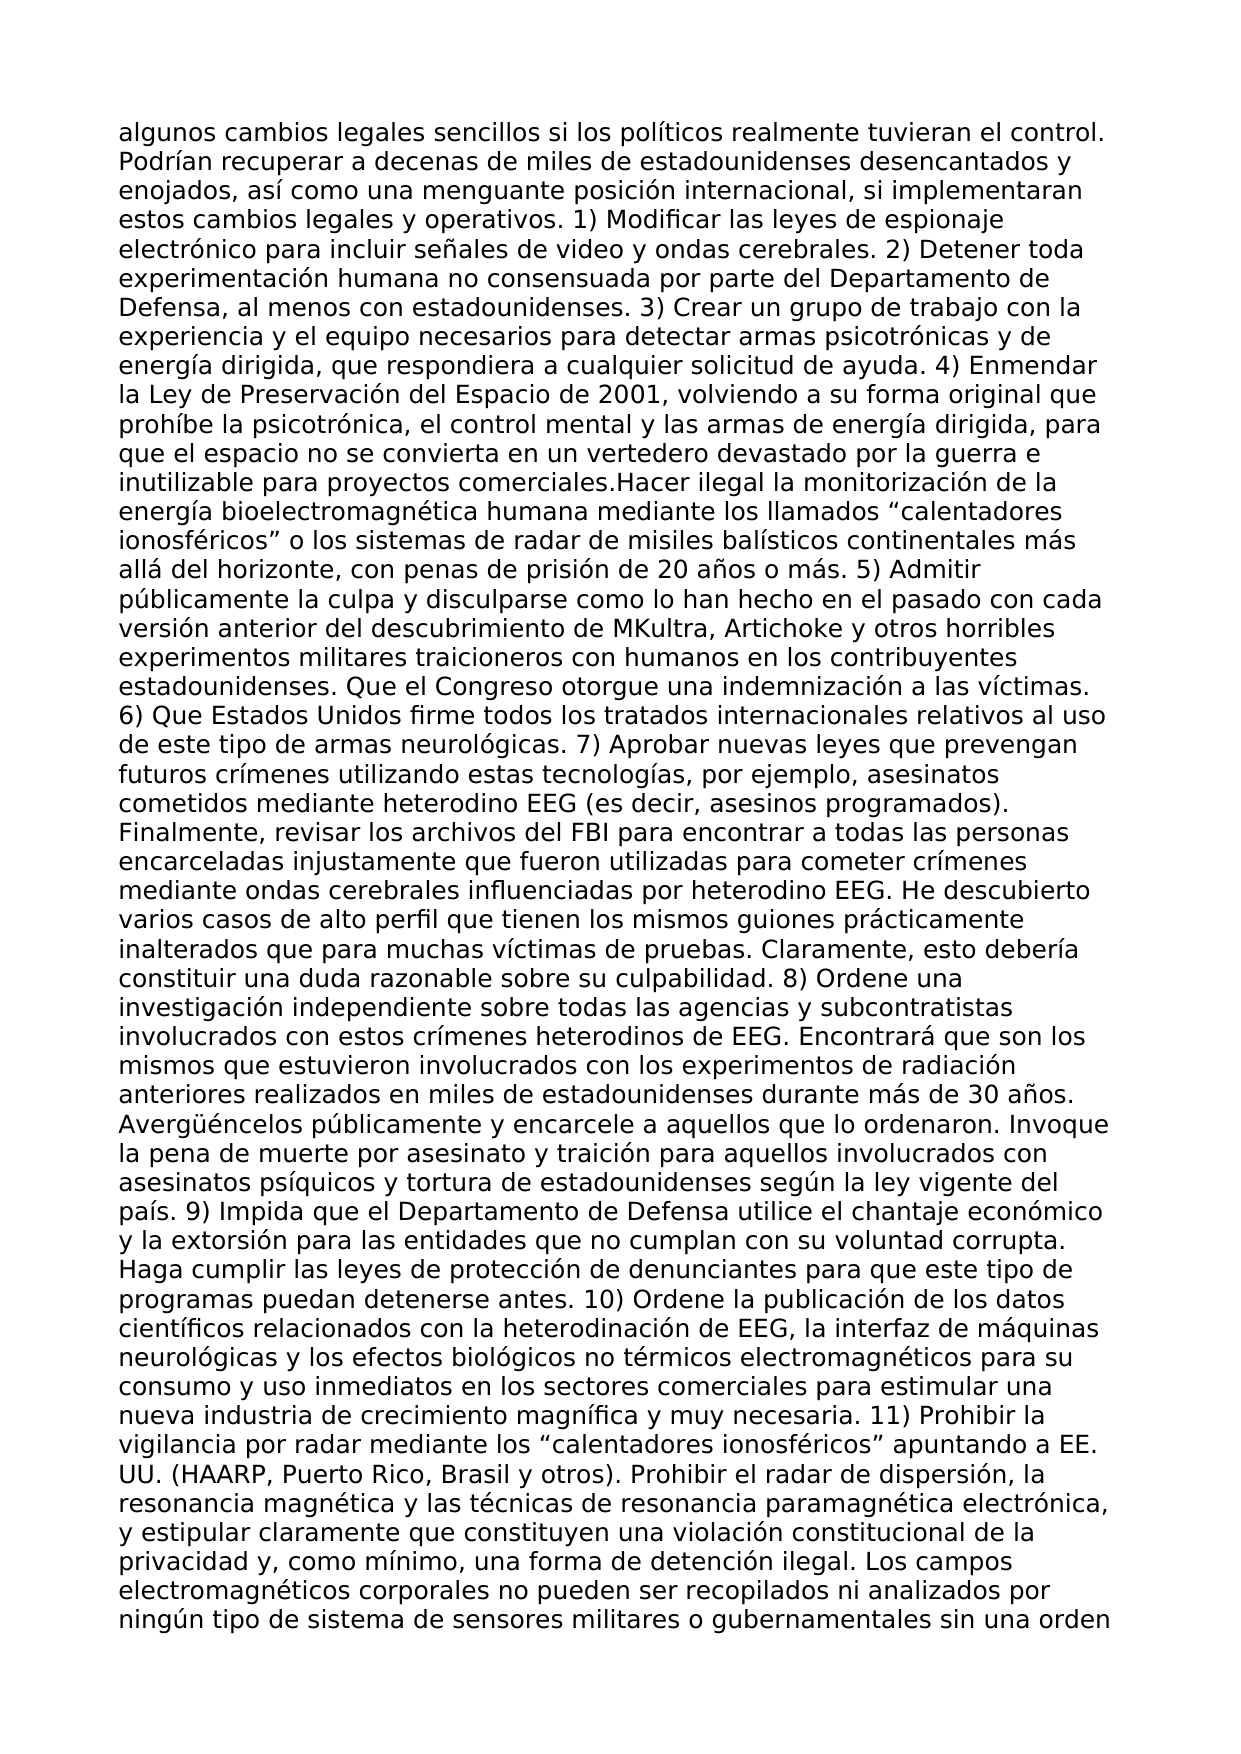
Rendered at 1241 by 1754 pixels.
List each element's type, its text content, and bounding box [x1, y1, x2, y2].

text algunos cambios legales sencillos si los políticos realmente tuvieran el control. Podrían recuperar a decenas de miles de estadounidenses desencantados y enojados, así como una menguante posición internacional, si implementaran estos cambios legales y operativos. 1) Modificar las leyes de espionaje electrónico para incluir señales de video y ondas cerebrales. 2) Detener toda experimentación humana no consensuada por parte del Departamento de Defensa, al menos con estadounidenses. 3) Crear un grupo de trabajo con la experiencia y el equipo necesarios para detectar armas psicotrónicas y de energía dirigida, que respondiera a cualquier solicitud de ayuda. 4) Enmendar la Ley de Preservación del Espacio de 2001, volviendo a su forma original que prohíbe la psicotrónica, el control mental y las armas de energía dirigida, para que el espacio no se convierta en un vertedero devastado por la guerra e inutilizable para proyectos comerciales.Hacer ilegal la monitorización de la energía bioelectromagnética humana mediante los llamados “calentadores ionosféricos” o los sistemas de radar de misiles balísticos continentales más allá del horizonte, con penas de prisión de 20 años o más. 5) Admitir públicamente la culpa y disculparse como lo han hecho en el pasado con cada versión anterior del descubrimiento de MKultra, Artichoke y otros horribles experimentos militares traicioneros con humanos en los contribuyentes estadounidenses. Que el Congreso otorgue una indemnización a las víctimas. 6) Que Estados Unidos firme todos los tratados internacionales relativos al uso de este tipo de armas neurológicas. 7) Aprobar nuevas leyes que prevengan futuros crímenes utilizando estas tecnologías, por ejemplo, asesinatos cometidos mediante heterodino EEG (es decir, asesinos programados). Finalmente, revisar los archivos del FBI para encontrar a todas las personas encarceladas injustamente que fueron utilizadas para cometer crímenes mediante ondas cerebrales influenciadas por heterodino EEG. He descubierto varios casos de alto perfil que tienen los mismos guiones prácticamente inalterados que para muchas víctimas de pruebas. Claramente, esto debería constituir una duda razonable sobre su culpabilidad. 8) Ordene una investigación independiente sobre todas las agencias y subcontratistas involucrados con estos crímenes heterodinos de EEG. Encontrará que son los mismos que estuvieron involucrados con los experimentos de radiación anteriores realizados en miles de estadounidenses durante más de 30 años. Avergüéncelos públicamente y encarcele a aquellos que lo ordenaron. Invoque la pena de muerte por asesinato y traición para aquellos involucrados con asesinatos psíquicos y tortura de estadounidenses según la ley vigente del país. 9) Impida que el Departamento de Defensa utilice el chantaje económico y la extorsión para las entidades que no cumplan con su voluntad corrupta. Haga cumplir las leyes de protección de denunciantes para que este tipo de programas puedan detenerse antes. 10) Ordene la publicación de los datos científicos relacionados con la heterodinación de EEG, la interfaz de máquinas neurológicas y los efectos biológicos no térmicos electromagnéticos para su consumo y uso inmediatos en los sectores comerciales para estimular una nueva industria de crecimiento magnífica y muy necesaria. 11) Prohibir la vigilancia por radar mediante los “calentadores ionosféricos” apuntando a EE. UU. (HAARP, Puerto Rico, Brasil y otros). Prohibir el radar de dispersión, la resonancia magnética y las técnicas de resonancia paramagnética electrónica, y estipular claramente que constituyen una violación constitucional de la privacidad y, como mínimo, una forma de detención ilegal. Los campos electromagnéticos corporales no pueden ser recopilados ni analizados por ningún tipo de sistema de sensores militares o gubernamentales sin una orden [118, 118, 1122, 1635]
